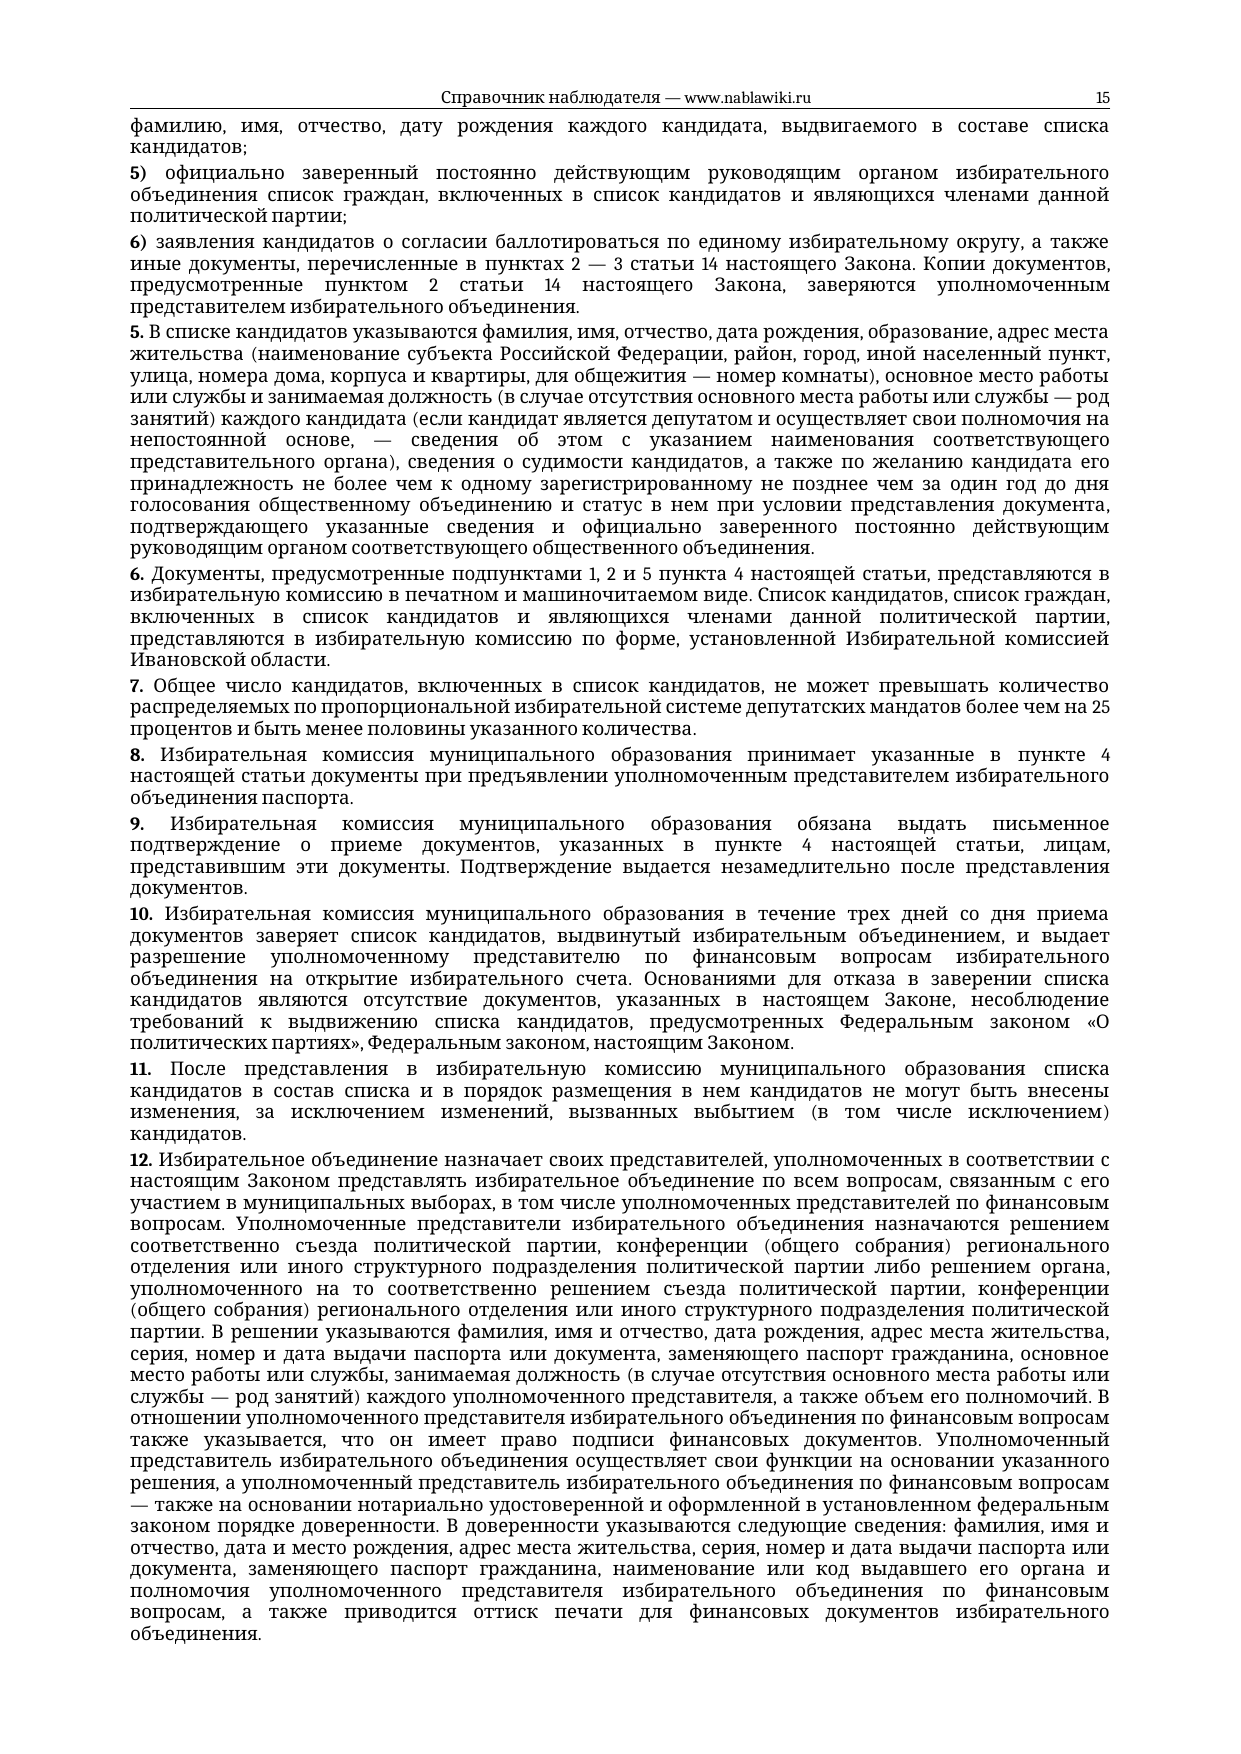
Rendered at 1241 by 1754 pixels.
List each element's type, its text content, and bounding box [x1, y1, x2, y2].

text 5. В списке кандидатов указываются фамилия, имя, отчество, дата рождения, образование, адрес места жительства (наименование субъекта Российской Федерации, район, город, иной населенный пункт, улица, номера дома, корпуса и квартиры, для общежития — номер комнаты), основное место работы или службы и занимаемая должность (в случае отсутствия основного места работы или службы — род занятий) каждого кандидата (если кандидат является депутатом и осуществляет свои полномочия на непостоянной основе, — сведения об этом с указанием наименования соответствующего представительного органа), сведения о судимости кандидатов, а также по желанию кандидата его принадлежность не более чем к одному зарегистрированному не позднее чем за один год до дня голосования общественному объединению и статус в нем при условии представления документа, подтверждающего указанные сведения и официально заверенного постоянно действующим руководящим органом соответствующего общественного объединения. [130, 322, 1110, 559]
text 9. Избирательная комиссия муниципального образования обязана выдать письменное подтверждение о приеме документов, указанных в пункте 4 настоящей статьи, лицам, представившим эти документы. Подтверждение выдается незамедлительно после представления документов. [130, 813, 1110, 899]
text фамилию, имя, отчество, дату рождения каждого кандидата, выдвигаемого в составе списка кандидатов; [130, 116, 1110, 159]
text 5) официально заверенный постоянно действующим руководящим органом избирательного объединения список граждан, включенных в список кандидатов и являющихся членами данной политической партии; [130, 163, 1110, 227]
text 6. Документы, предусмотренные подпунктами 1, 2 и 5 пункта 4 настоящей статьи, представляются в избирательную комиссию в печатном и машиночитаемом виде. Список кандидатов, список граждан, включенных в список кандидатов и являющихся членами данной политической партии, представляются в избирательную комиссию по форме, установленной Избирательной комиссией Ивановской области. [130, 563, 1110, 671]
text 11. После представления в избирательную комиссию муниципального образования списка кандидатов в состав списка и в порядок размещения в нем кандидатов не могут быть внесены изменения, за исключением изменений, вызванных выбытием (в том числе исключением) кандидатов. [130, 1059, 1110, 1145]
text 12. Избирательное объединение назначает своих представителей, уполномоченных в соответствии с настоящим Законом представлять избирательное объединение по всем вопросам, связанным с его участием в муниципальных выборах, в том числе уполномоченных представителей по финансовым вопросам. Уполномоченные представители избирательного объединения назначаются решением соответственно съезда политической партии, конференции (общего собрания) регионального отделения или иного структурного подразделения политической партии либо решением органа, уполномоченного на то соответственно решением съезда политической партии, конференции (общего собрания) регионального отделения или иного структурного подразделения политической партии. В решении указываются фамилия, имя и отчество, дата рождения, адрес места жительства, серия, номер и дата выдачи паспорта или документа, заменяющего паспорт гражданина, основное место работы или службы, занимаемая должность (в случае отсутствия основного места работы или службы — род занятий) каждого уполномоченного представителя, а также объем его полномочий. В отношении уполномоченного представителя избирательного объединения по финансовым вопросам также указывается, что он имеет право подписи финансовых документов. Уполномоченный представитель избирательного объединения осуществляет свои функции на основании указанного решения, а уполномоченный представитель избирательного объединения по финансовым вопросам — также на основании нотариально удостоверенной и оформленной в установленном федеральным законом порядке доверенности. В доверенности указываются следующие сведения: фамилия, имя и отчество, дата и место рождения, адрес места жительства, серия, номер и дата выдачи паспорта или документа, заменяющего паспорт гражданина, наименование или код выдавшего его органа и полномочия уполномоченного представителя избирательного объединения по финансовым вопросам, а также приводится оттиск печати для финансовых документов избирательного объединения. [130, 1149, 1110, 1645]
text 6) заявления кандидатов о согласии баллотироваться по единому избирательному округу, а также иные документы, перечисленные в пунктах 2 — 3 статьи 14 настоящего Закона. Копии документов, предусмотренные пунктом 2 статьи 14 настоящего Закона, заверяются уполномоченным представителем избирательного объединения. [130, 232, 1110, 318]
text 7. Общее число кандидатов, включенных в список кандидатов, не может превышать количество распределяемых по пропорциональной избирательной системе депутатских мандатов более чем на 25 процентов и быть менее половины указанного количества. [130, 675, 1110, 740]
text 10. Избирательная комиссия муниципального образования в течение трех дней со дня приема документов заверяет список кандидатов, выдвинутый избирательным объединением, и выдает разрешение уполномоченному представителю по финансовым вопросам избирательного объединения на открытие избирательного счета. Основаниями для отказа в заверении списка кандидатов являются отсутствие документов, указанных в настоящем Законе, несоблюдение требований к выдвижению списка кандидатов, предусмотренных Федеральным законом «О политических партиях», Федеральным законом, настоящим Законом. [130, 903, 1110, 1054]
text 8. Избирательная комиссия муниципального образования принимает указанные в пункте 4 настоящей статьи документы при предъявлении уполномоченным представителем избирательного объединения паспорта. [130, 744, 1110, 809]
